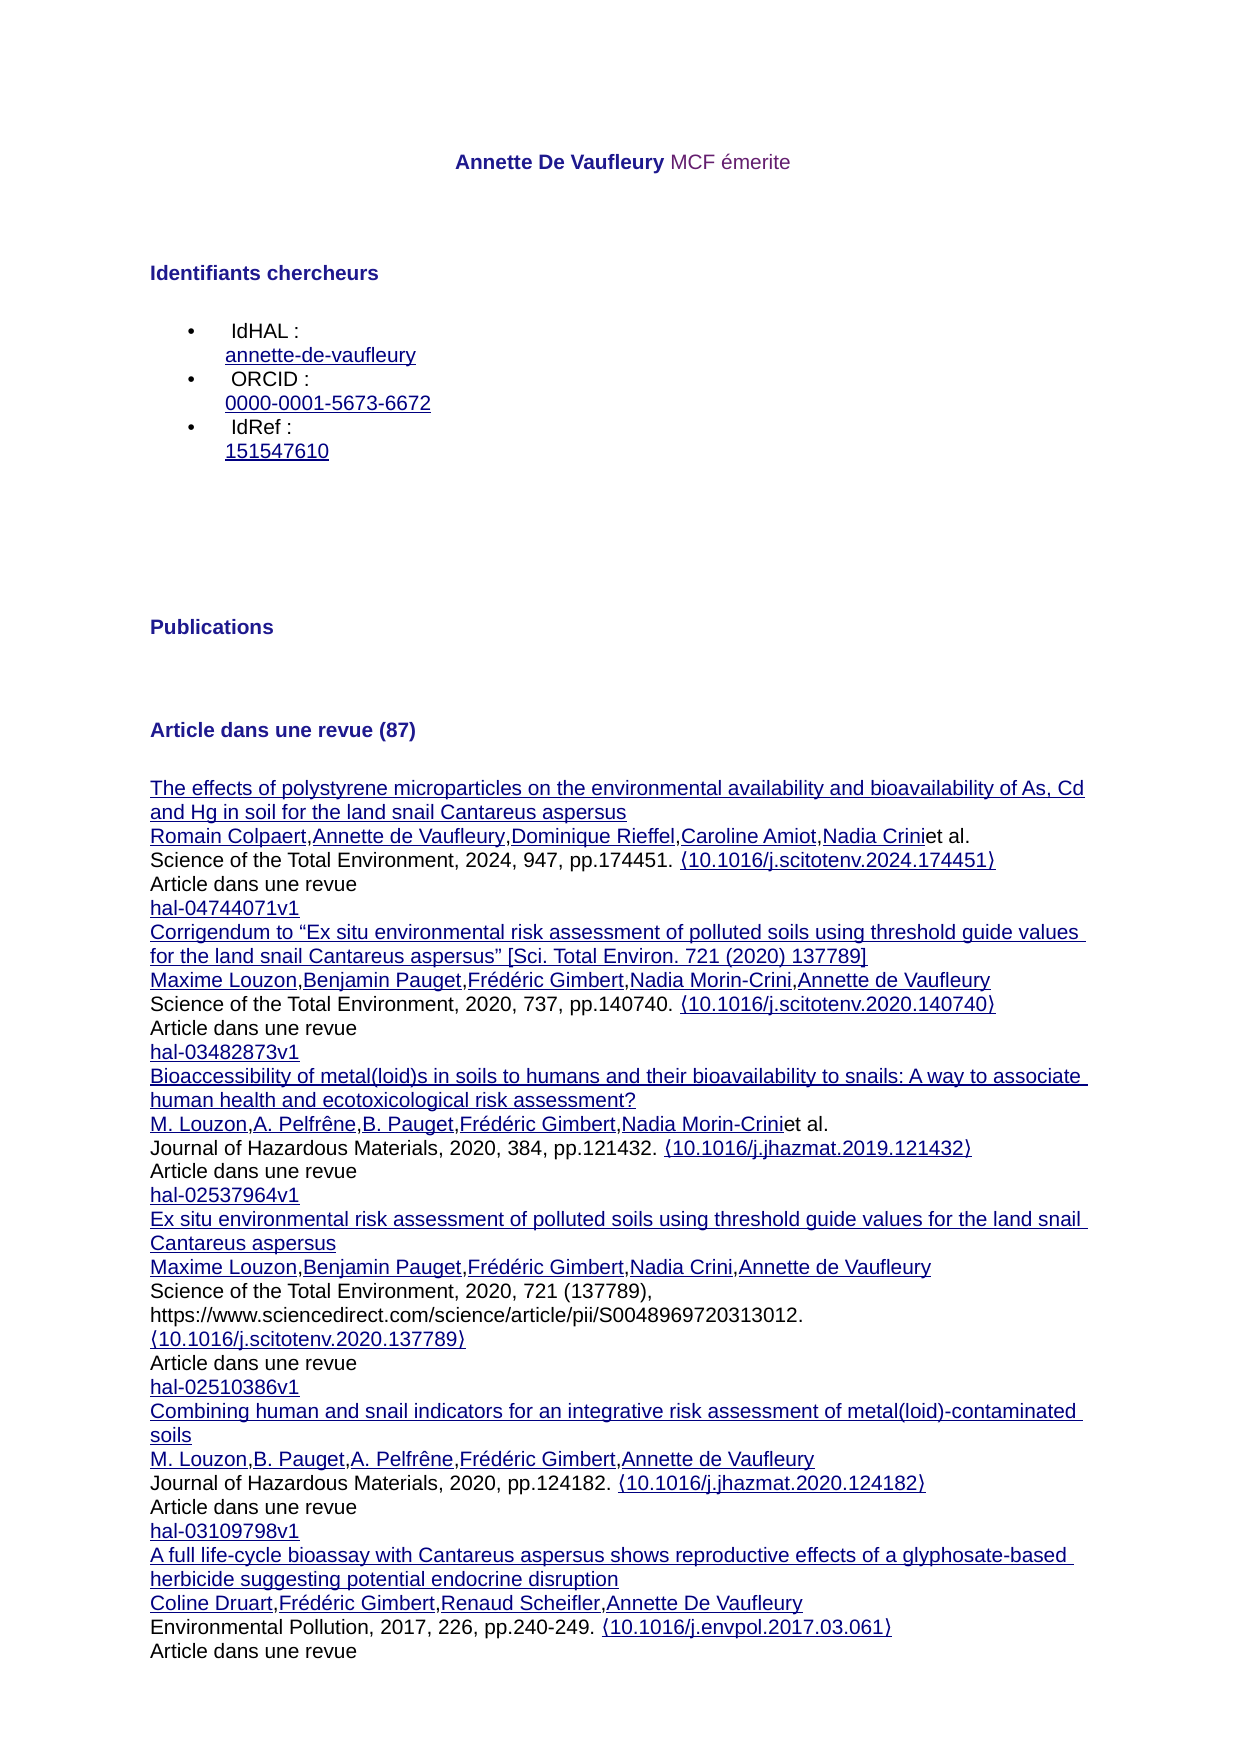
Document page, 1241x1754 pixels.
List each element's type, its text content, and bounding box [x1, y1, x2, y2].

table_cell Corrigendum to “Ex situ environmental risk assessment of polluted soils using threshold guide values for the land snail Cantareus aspersus” [Sci. Total Environ. 721 (2020) 137789] Maxime Louzon,Benjamin Pauget,Frédéric Gimbert,Nadia Morin-Crini,Annette de Vaufleury Science of the Total Environment, 2020, 737, pp.140740. ⟨10.1016/j.scitotenv.2020.140740⟩ Article dans une revue hal-03482873v1 [150, 920, 1090, 1063]
table_cell A full life-cycle bioassay with Cantareus aspersus shows reproductive effects of a glyphosate-based herbicide suggesting potential endocrine disruption Coline Druart,Frédéric Gimbert,Renaud Scheifler,Annette De Vaufleury Environmental Pollution, 2017, 226, pp.240-249. ⟨10.1016/j.envpol.2017.03.061⟩ Article dans une revue [150, 1543, 1090, 1662]
subtitle Article dans une revue (87) [150, 718, 1090, 742]
table_cell Bioaccessibility of metal(loid)s in soils to humans and their bioavailability to snails: A way to associate human health and ecotoxicological risk assessment? M. Louzon,A. Pelfrêne,B. Pauget,Frédéric Gimbert,Nadia Morin-Criniet al. Journal of Hazardous Materials, 2020, 384, pp.121432. ⟨10.1016/j.jhazmat.2019.121432⟩ Article dans une revue hal-02537964v1 [150, 1064, 1090, 1207]
list annette-de-vaufleury [187, 343, 1090, 367]
list 151547610 [187, 438, 1090, 462]
list 0000-0001-5673-6672 [187, 391, 1090, 414]
subtitle Identifiants chercheurs [150, 260, 1090, 284]
list IdHAL : [187, 319, 1090, 343]
table_header The effects of polystyrene microparticles on the environmental availability and bioavailability of As, Cd and Hg in soil for the land snail Cantareus aspersus Romain Colpaert,Annette de Vaufleury,Dominique Rieffel,Caroline Amiot,Nadia Criniet al. Science of the Total Environment, 2024, 947, pp.174451. ⟨10.1016/j.scitotenv.2024.174451⟩ Article dans une revue hal-04744071v1 [150, 776, 1090, 920]
table_cell Ex situ environmental risk assessment of polluted soils using threshold guide values for the land snail Cantareus aspersus Maxime Louzon,Benjamin Pauget,Frédéric Gimbert,Nadia Crini,Annette de Vaufleury Science of the Total Environment, 2020, 721 (137789), https://www.sciencedirect.com/science/article/pii/S0048969720313012. ⟨10.1016/j.scitotenv.2020.137789⟩ Article dans une revue hal-02510386v1 [150, 1207, 1090, 1399]
list ORCID : [187, 367, 1090, 391]
list IdRef : [187, 414, 1090, 438]
table_cell Combining human and snail indicators for an integrative risk assessment of metal(loid)-contaminated soils M. Louzon,B. Pauget,A. Pelfrêne,Frédéric Gimbert,Annette de Vaufleury Journal of Hazardous Materials, 2020, pp.124182. ⟨10.1016/j.jhazmat.2020.124182⟩ Article dans une revue hal-03109798v1 [150, 1399, 1090, 1543]
subtitle Publications [150, 614, 1090, 638]
subtitle Annette De Vaufleury MCF émerite [150, 150, 1090, 174]
